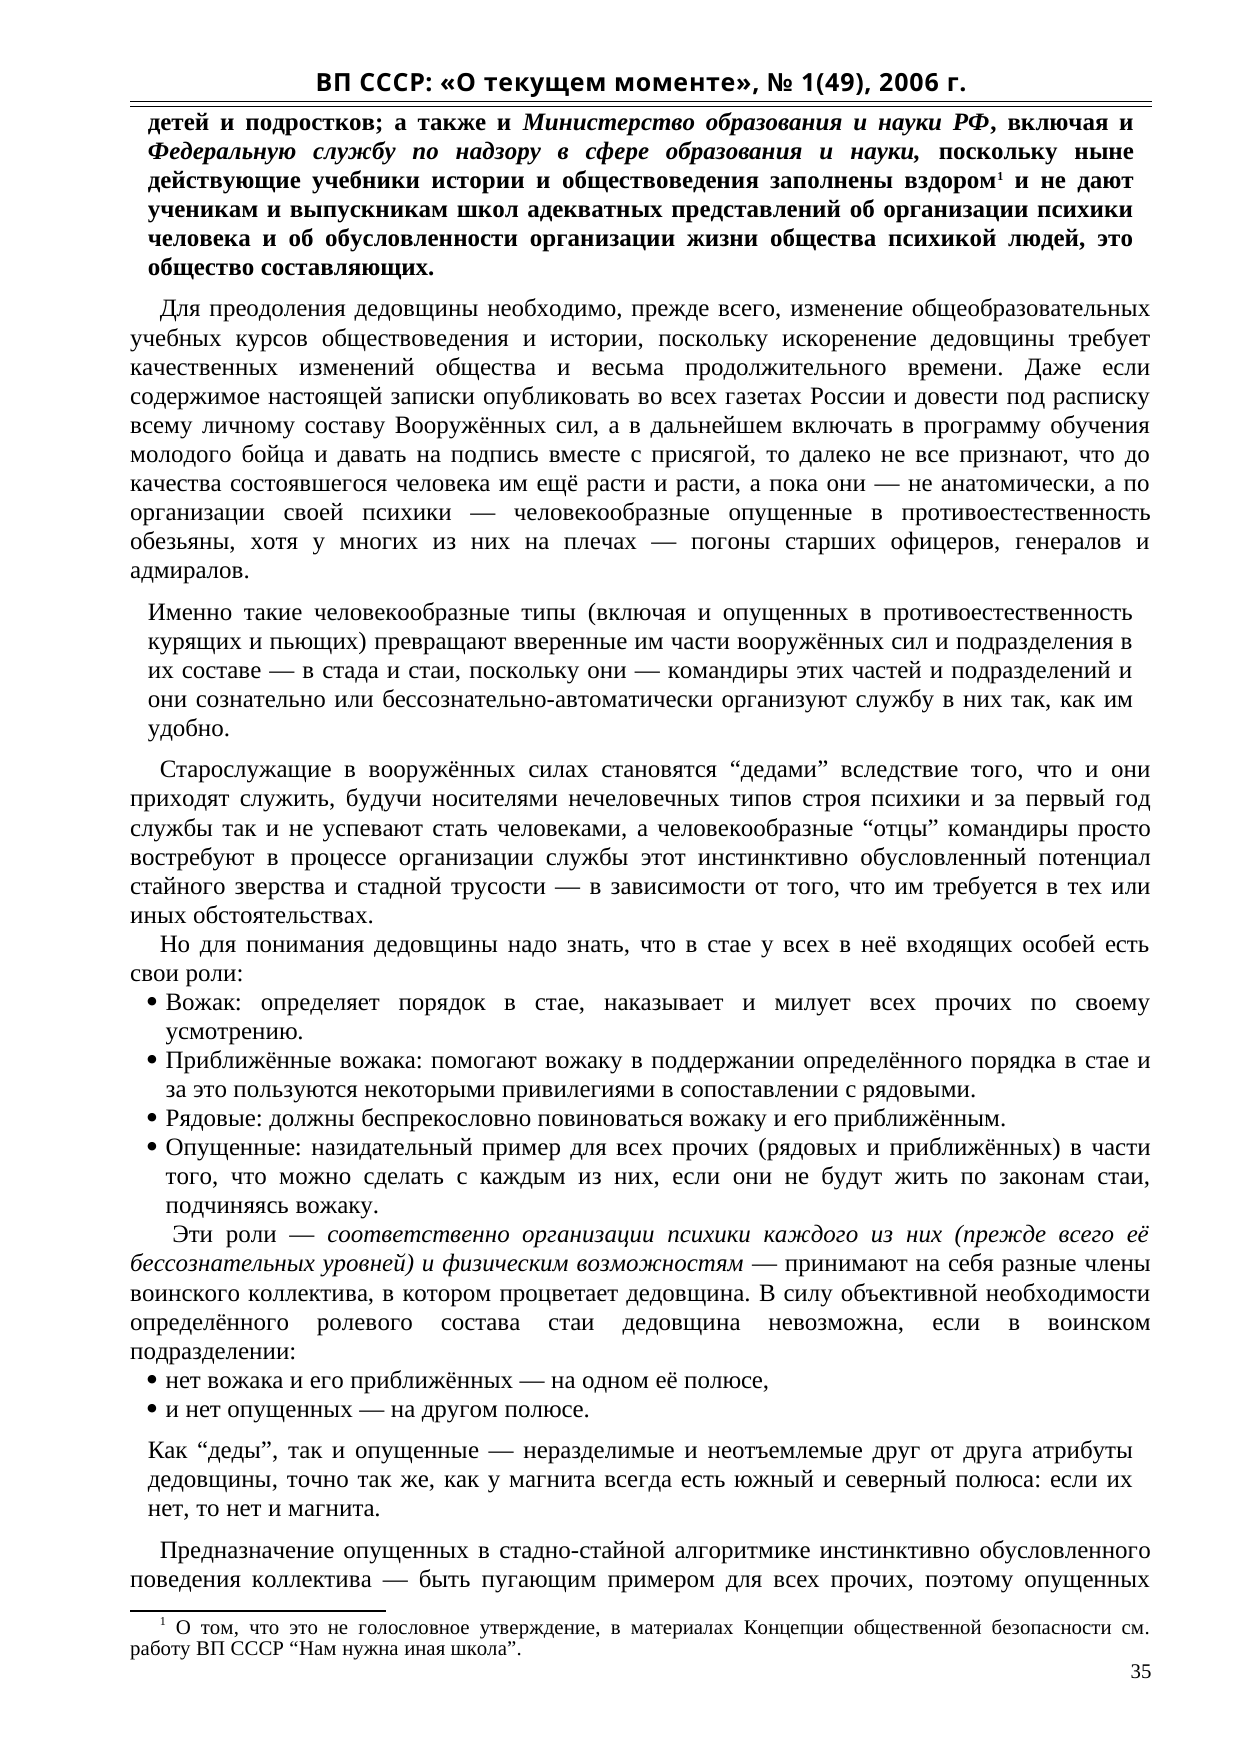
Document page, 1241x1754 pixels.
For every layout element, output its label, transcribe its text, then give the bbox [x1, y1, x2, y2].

text Именно такие человекообразные типы (включая и опущенных в противоестественность курящих и пьющих) превращают вверенные им части вооружённых сил и подразделения в их составе — в стада и стаи, поскольку они — командиры этих частей и подразделений и они сознательно или бессознательно-автоматически организуют службу в них так, как им удобно. [148, 596, 1134, 742]
list нет вожака и его приближённых — на одном её полюсе, [148, 1364, 1152, 1394]
text Эти роли — соответственно организации психики каждого из них (прежде всего её бессознательных уровней) и физическим возможностям — принимают на себя разные члены воинского коллектива, в котором процветает дедовщина. В силу объективной необходимости определённого ролевого состава стаи дедовщина невозможна, если в воинском подразделении: [130, 1219, 1152, 1364]
text Предназначение опущенных в стадно-стайной алгоритмике инстинктивно обусловленного поведения коллектива — быть пугающим примером для всех прочих, поэтому опущенных [130, 1535, 1152, 1593]
list Опущенные: назидательный пример для всех прочих (рядовых и приближённых) в части того, что можно сделать с каждым из них, если они не будут жить по законам стаи, подчиняясь вожаку. [148, 1132, 1152, 1219]
list и нет опущенных — на другом полюсе. [148, 1394, 1152, 1423]
list Приближённые вожака: помогают вожаку в поддержании определённого порядка в стае и за это пользуются некоторыми привилегиями в сопоставлении с рядовыми. [148, 1045, 1152, 1103]
text О том, что это не голословное утверждение, в материалах Концепции общественной безопасности см. работу ВП СССР “Нам нужна иная школа”. [130, 1617, 1152, 1659]
text детей и подростков; а также и Министер­ство образования и науки РФ, включая и Федеральную службу по надзору в сфере образования и науки, поскольку ныне действующие учебники истории и обществоведения заполнены вздором и не дают ученикам и выпускникам школ адекватных представлений об организации психики человека и об обусловленности организации жизни общества психикой людей, это общество составляющих. [148, 107, 1134, 281]
text Для преодоления дедовщины необходимо, прежде всего, изменение общеобразовательных учебных курсов обществоведения и истории, поскольку искоренение дедовщины требует качественных изменений общества и весьма продолжительного времени. Даже если содержимое настоящей записки опубликовать во всех газетах России и довести под расписку всему личному составу Вооружённых сил, а в дальнейшем включать в программу обучения молодого бойца и давать на подпись вместе с присягой, то далеко не все признают, что до качества состоявшегося человека им ещё расти и расти, а пока они — не анатомически, а по организации своей психики — человекообразные опущенные в противоестественность обезьяны, хотя у многих из них на плечах — погоны старших офицеров, генералов и адмиралов. [130, 293, 1152, 584]
list Рядовые: должны беспрекословно повиноваться вожаку и его приближённым. [148, 1103, 1152, 1132]
text Как “деды”, так и опущенные — неразделимые и неотъемлемые друг от друга атрибуты дедовщины, точно так же, как у магнита всегда есть южный и северный полюса: если их нет, то нет и магнита. [148, 1435, 1134, 1522]
text Но для понимания дедовщины надо знать, что в стае у всех в неё входящих особей есть свои роли: [130, 929, 1152, 987]
text Старослужащие в вооружённых силах становятся “дедами” вследствие того, что и они приходят служить, будучи носителями нечеловечных типов строя психики и за первый год службы так и не успевают стать человеками, а человекообразные “отцы” командиры просто востребуют в процессе организации службы этот инстинктивно обусловленный потенциал стайного зверства и стадной трусости — в зависимости от того, что им требуется в тех или иных обстоятельствах. [130, 754, 1152, 929]
list Вожак: определяет порядок в стае, наказывает и милует всех прочих по своему усмотрению. [148, 987, 1152, 1045]
